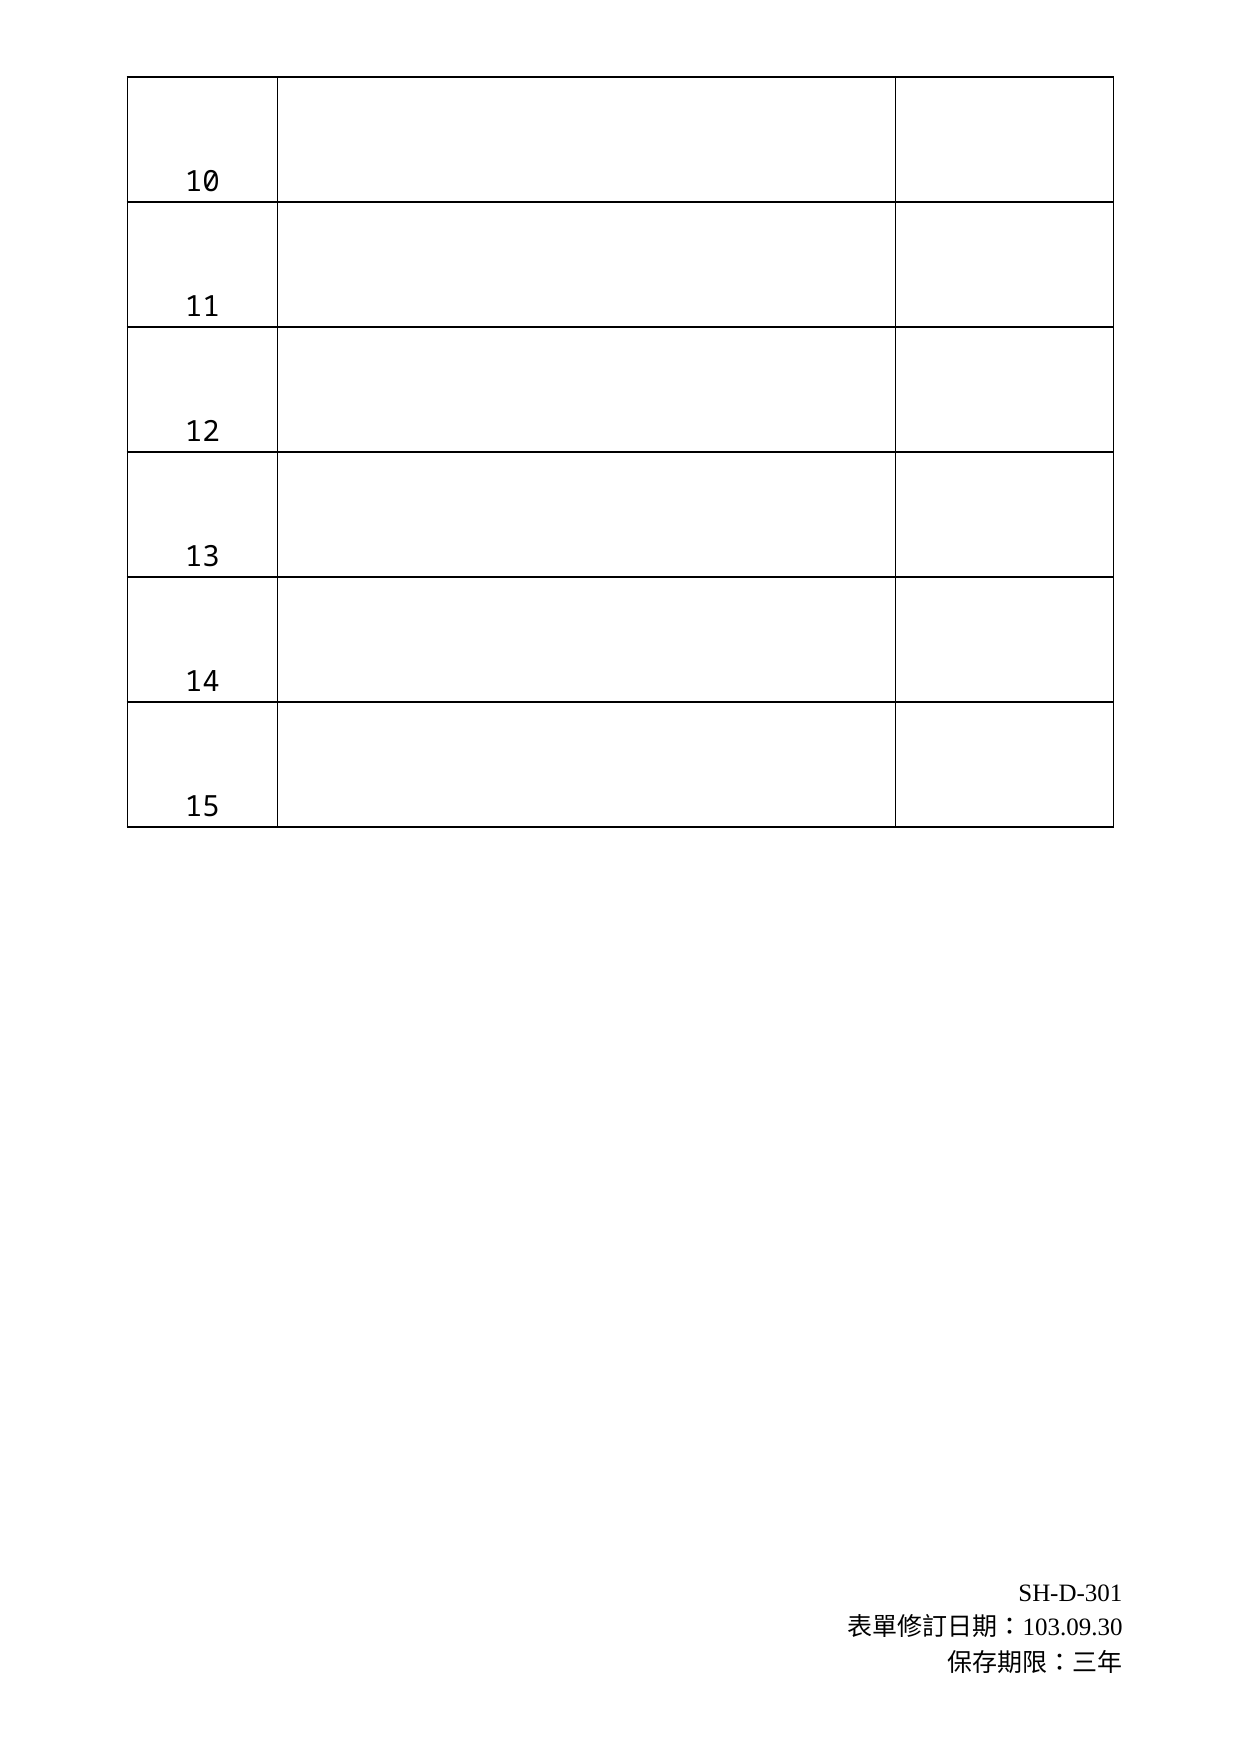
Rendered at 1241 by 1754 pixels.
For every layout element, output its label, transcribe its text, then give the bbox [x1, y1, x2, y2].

table_cell [896, 78, 1113, 201]
table_cell 10 [128, 78, 277, 201]
table_cell 11 [128, 203, 277, 326]
table_cell [278, 203, 895, 326]
table_cell [278, 578, 895, 701]
table_cell [278, 703, 895, 826]
table_cell [896, 703, 1113, 826]
table_cell [278, 78, 895, 201]
table_cell [278, 453, 895, 576]
table_cell [896, 453, 1113, 576]
table_cell 14 [128, 578, 277, 701]
table_cell [896, 203, 1113, 326]
table_cell 15 [128, 703, 277, 826]
table_cell [896, 328, 1113, 451]
table_cell [896, 578, 1113, 701]
table_cell [278, 328, 895, 451]
table_cell 13 [128, 453, 277, 576]
table_cell 12 [128, 328, 277, 451]
